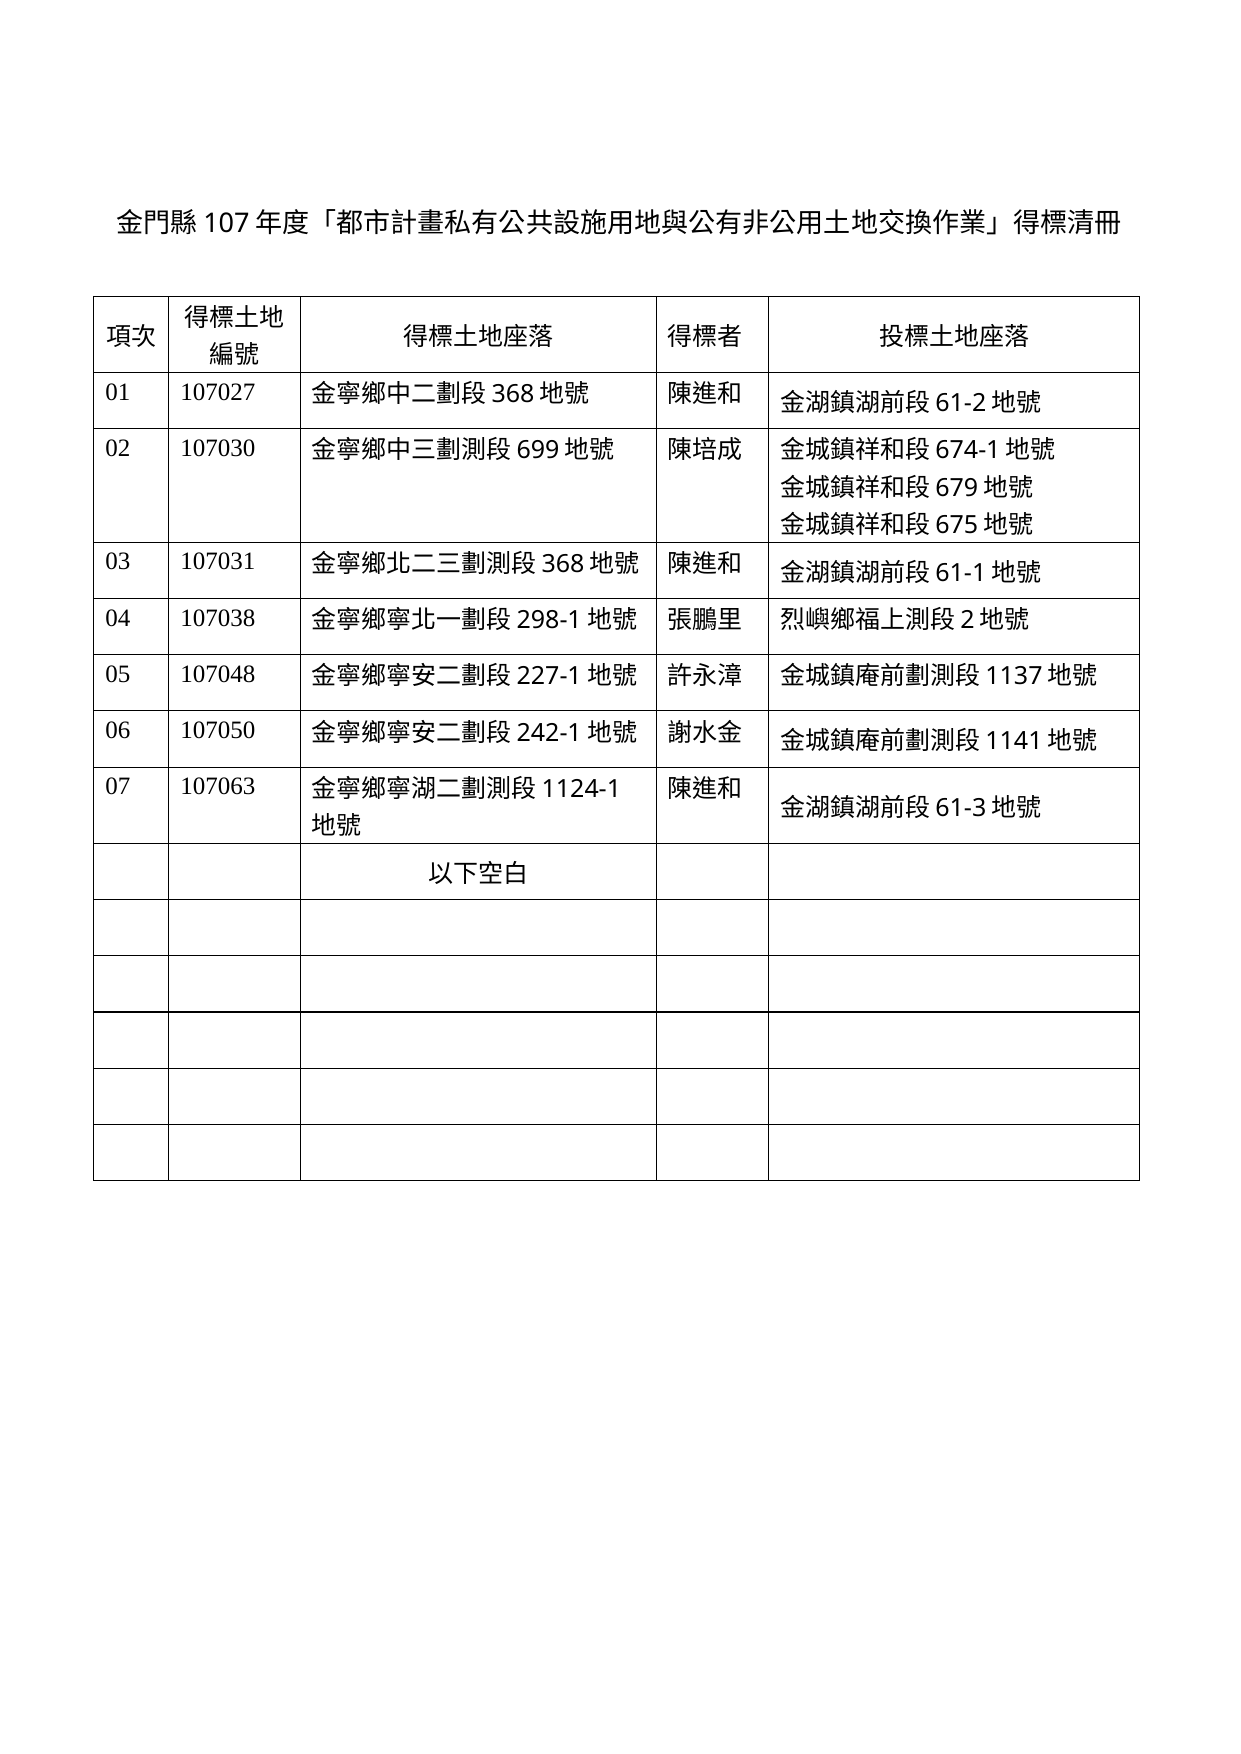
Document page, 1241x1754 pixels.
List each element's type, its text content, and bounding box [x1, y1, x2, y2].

table_cell 01 [94, 373, 168, 428]
table_cell [657, 844, 768, 899]
table_cell [169, 1125, 300, 1180]
table_header 得標土地座落 [301, 297, 656, 372]
table_cell 金湖鎮湖前段61-2地號 [769, 373, 1139, 428]
table_cell [769, 900, 1139, 955]
table_header 得標土地編號 [169, 297, 300, 372]
table_cell [769, 1125, 1139, 1180]
table_cell [657, 1013, 768, 1068]
table_cell 107063 [169, 768, 300, 843]
table_header 項次 [94, 297, 168, 372]
table_cell [169, 844, 300, 899]
table_cell 107050 [169, 711, 300, 767]
table_cell 02 [94, 429, 168, 542]
table_cell [169, 900, 300, 955]
table_cell 張鵬里 [657, 599, 768, 654]
table_cell 烈嶼鄉福上測段2地號 [769, 599, 1139, 654]
table_cell [94, 1125, 168, 1180]
table_cell [94, 900, 168, 955]
table_cell [769, 844, 1139, 899]
table_cell 金寧鄉北二三劃測段368地號 [301, 543, 656, 598]
table_cell [169, 1013, 300, 1068]
table_cell 05 [94, 655, 168, 710]
table_cell 金湖鎮湖前段61-1地號 [769, 543, 1139, 598]
table_cell 107027 [169, 373, 300, 428]
table_cell 107038 [169, 599, 300, 654]
table_cell 107030 [169, 429, 300, 542]
table_cell 金湖鎮湖前段61-3地號 [769, 768, 1139, 843]
table_cell [169, 956, 300, 1011]
table_cell 金城鎮庵前劃測段1141地號 [769, 711, 1139, 767]
table_cell 陳進和 [657, 543, 768, 598]
table_cell [94, 844, 168, 899]
table_cell 06 [94, 711, 168, 767]
table_cell 04 [94, 599, 168, 654]
table_cell 金寧鄉中二劃段368地號 [301, 373, 656, 428]
table_cell [769, 1069, 1139, 1124]
table_cell 107048 [169, 655, 300, 710]
table_cell [301, 1013, 656, 1068]
text 金門縣107年度「都市計畫私有公共設施用地與公有非公用土地交換作業」得標清冊 [94, 183, 1144, 258]
table_cell [769, 956, 1139, 1011]
table_cell 07 [94, 768, 168, 843]
table_cell 陳進和 [657, 768, 768, 843]
table_cell [657, 1125, 768, 1180]
table_cell [94, 1013, 168, 1068]
table_cell [657, 900, 768, 955]
table_cell 金寧鄉寧安二劃段227-1地號 [301, 655, 656, 710]
table_cell 金寧鄉寧安二劃段242-1地號 [301, 711, 656, 767]
table_cell 03 [94, 543, 168, 598]
table_cell 金寧鄉寧北一劃段298-1地號 [301, 599, 656, 654]
table_cell 金寧鄉中三劃測段699地號 [301, 429, 656, 542]
table_cell [657, 1069, 768, 1124]
table_cell 陳培成 [657, 429, 768, 542]
table_cell [94, 956, 168, 1011]
table_header 投標土地座落 [769, 297, 1139, 372]
table_cell [769, 1013, 1139, 1068]
table_cell 謝水金 [657, 711, 768, 767]
table_cell 金寧鄉寧湖二劃測段1124-1地號 [301, 768, 656, 843]
table_cell 許永漳 [657, 655, 768, 710]
table_header 得標者 [657, 297, 768, 372]
table_cell [169, 1069, 300, 1124]
table_cell [301, 1125, 656, 1180]
table_cell [94, 1069, 168, 1124]
table_cell 107031 [169, 543, 300, 598]
table_cell [301, 1069, 656, 1124]
table_cell [657, 956, 768, 1011]
table_cell 金城鎮庵前劃測段1137地號 [769, 655, 1139, 710]
table_cell 金城鎮祥和段674-1地號 金城鎮祥和段679地號 金城鎮祥和段675地號 [769, 429, 1139, 542]
table_cell 陳進和 [657, 373, 768, 428]
table_cell 以下空白 [301, 844, 656, 899]
table_cell [301, 956, 656, 1011]
table_cell [301, 900, 656, 955]
